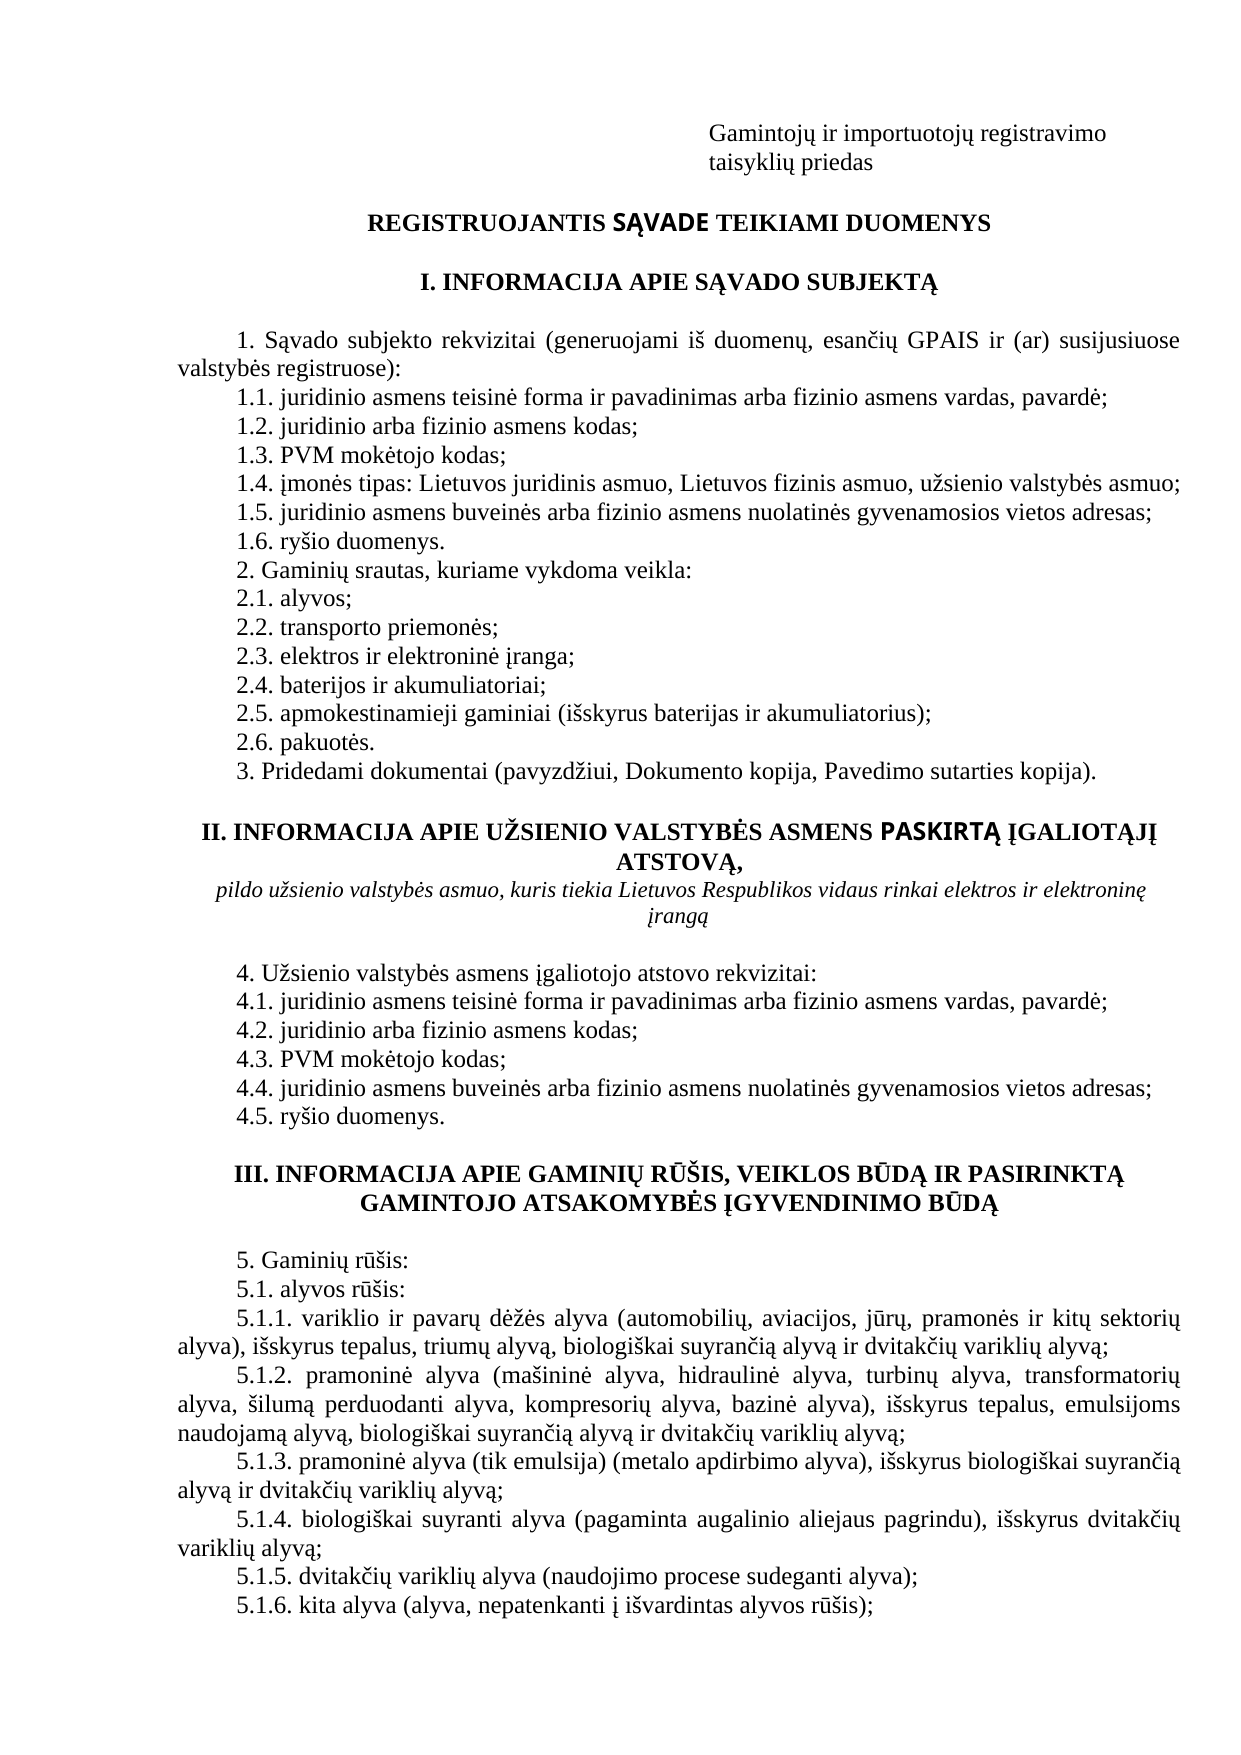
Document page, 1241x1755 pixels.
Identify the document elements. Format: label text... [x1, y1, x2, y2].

text 5.1.6. kita alyva (alyva, nepatenkanti į išvardintas alyvos rūšis); [177, 1590, 1181, 1619]
text 4. Užsienio valstybės asmens įgaliotojo atstovo rekvizitai: [177, 958, 1181, 986]
text 4.4. juridinio asmens buveinės arba fizinio asmens nuolatinės gyvenamosios vietos adresas; [177, 1073, 1181, 1101]
text 5.1.2. pramoninė alyva (mašininė alyva, hidraulinė alyva, turbinų alyva, transformatorių alyva, šilumą perduodanti alyva, kompresorių alyva, bazinė alyva), išskyrus tepalus, emulsijoms naudojamą alyvą, biologiškai suyrančią alyvą ir dvitakčių variklių alyvą; [177, 1360, 1181, 1446]
text I. INFORMACIJA APIE SĄVADO SUBJEKTĄ [177, 267, 1181, 296]
text 2.2. transporto priemonės; [177, 612, 1181, 641]
text Gamintojų ir importuotojų registravimo taisyklių priedas [709, 118, 1181, 176]
text 2.1. alyvos; [177, 583, 1181, 612]
text REGISTRUOJANTIS sąvade TEIKIAMI DUOMENYS [177, 204, 1181, 238]
text 5. Gaminių rūšis: [177, 1245, 1181, 1274]
text 1.2. juridinio arba fizinio asmens kodas; [177, 411, 1181, 440]
text II. INFORMACIJA APIE UŽSIENIO VALSTYBĖS ASMENS paskirtą ĮGALIOTĄJĮ ATSTOVĄ, [177, 813, 1181, 876]
text 2.3. elektros ir elektroninė įranga; [177, 641, 1181, 670]
text 2. Gaminių srautas, kuriame vykdoma veikla: [177, 555, 1181, 583]
text 5.1. alyvos rūšis: [177, 1274, 1181, 1303]
text 4.5. ryšio duomenys. [177, 1101, 1181, 1130]
text 2.4. baterijos ir akumuliatoriai; [177, 670, 1181, 698]
text 2.6. pakuotės. [177, 727, 1181, 756]
text 3. Pridedami dokumentai (pavyzdžiui, Dokumento kopija, Pavedimo sutarties kopija). [177, 756, 1181, 785]
text 2.5. apmokestinamieji gaminiai (išskyrus baterijas ir akumuliatorius); [177, 698, 1181, 727]
text pildo užsienio valstybės asmuo, kuris tiekia Lietuvos Respublikos vidaus rinkai elektros ir elektroninę įrangą [177, 876, 1181, 929]
text 1.6. ryšio duomenys. [177, 526, 1181, 555]
text 1.4. įmonės tipas: Lietuvos juridinis asmuo, Lietuvos fizinis asmuo, užsienio valstybės asmuo; [177, 468, 1181, 497]
text 5.1.3. pramoninė alyva (tik emulsija) (metalo apdirbimo alyva), išskyrus biologiškai suyrančią alyvą ir dvitakčių variklių alyvą; [177, 1446, 1181, 1504]
text 4.3. PVM mokėtojo kodas; [177, 1044, 1181, 1073]
text 5.1.4. biologiškai suyranti alyva (pagaminta augalinio aliejaus pagrindu), išskyrus dvitakčių variklių alyvą; [177, 1504, 1181, 1561]
text 1.5. juridinio asmens buveinės arba fizinio asmens nuolatinės gyvenamosios vietos adresas; [177, 497, 1181, 526]
text 1. Sąvado subjekto rekvizitai (generuojami iš duomenų, esančių GPAIS ir (ar) susijusiuose valstybės registruose): [177, 325, 1181, 382]
text 1.3. PVM mokėtojo kodas; [177, 440, 1181, 468]
text III. INFORMACIJA APIE GAMINIŲ RŪŠIS, VEIKLOS BŪDĄ IR PASIRINKTĄ GAMINTOJO ATSAKOMYBĖS ĮGYVENDINIMO BŪDĄ [177, 1159, 1181, 1216]
text 4.1. juridinio asmens teisinė forma ir pavadinimas arba fizinio asmens vardas, pavardė; [177, 986, 1181, 1015]
text 1.1. juridinio asmens teisinė forma ir pavadinimas arba fizinio asmens vardas, pavardė; [177, 382, 1181, 411]
text 5.1.1. variklio ir pavarų dėžės alyva (automobilių, aviacijos, jūrų, pramonės ir kitų sektorių alyva), išskyrus tepalus, triumų alyvą, biologiškai suyrančią alyvą ir dvitakčių variklių alyvą; [177, 1303, 1181, 1360]
text 5.1.5. dvitakčių variklių alyva (naudojimo procese sudeganti alyva); [177, 1561, 1181, 1590]
text 4.2. juridinio arba fizinio asmens kodas; [177, 1015, 1181, 1044]
